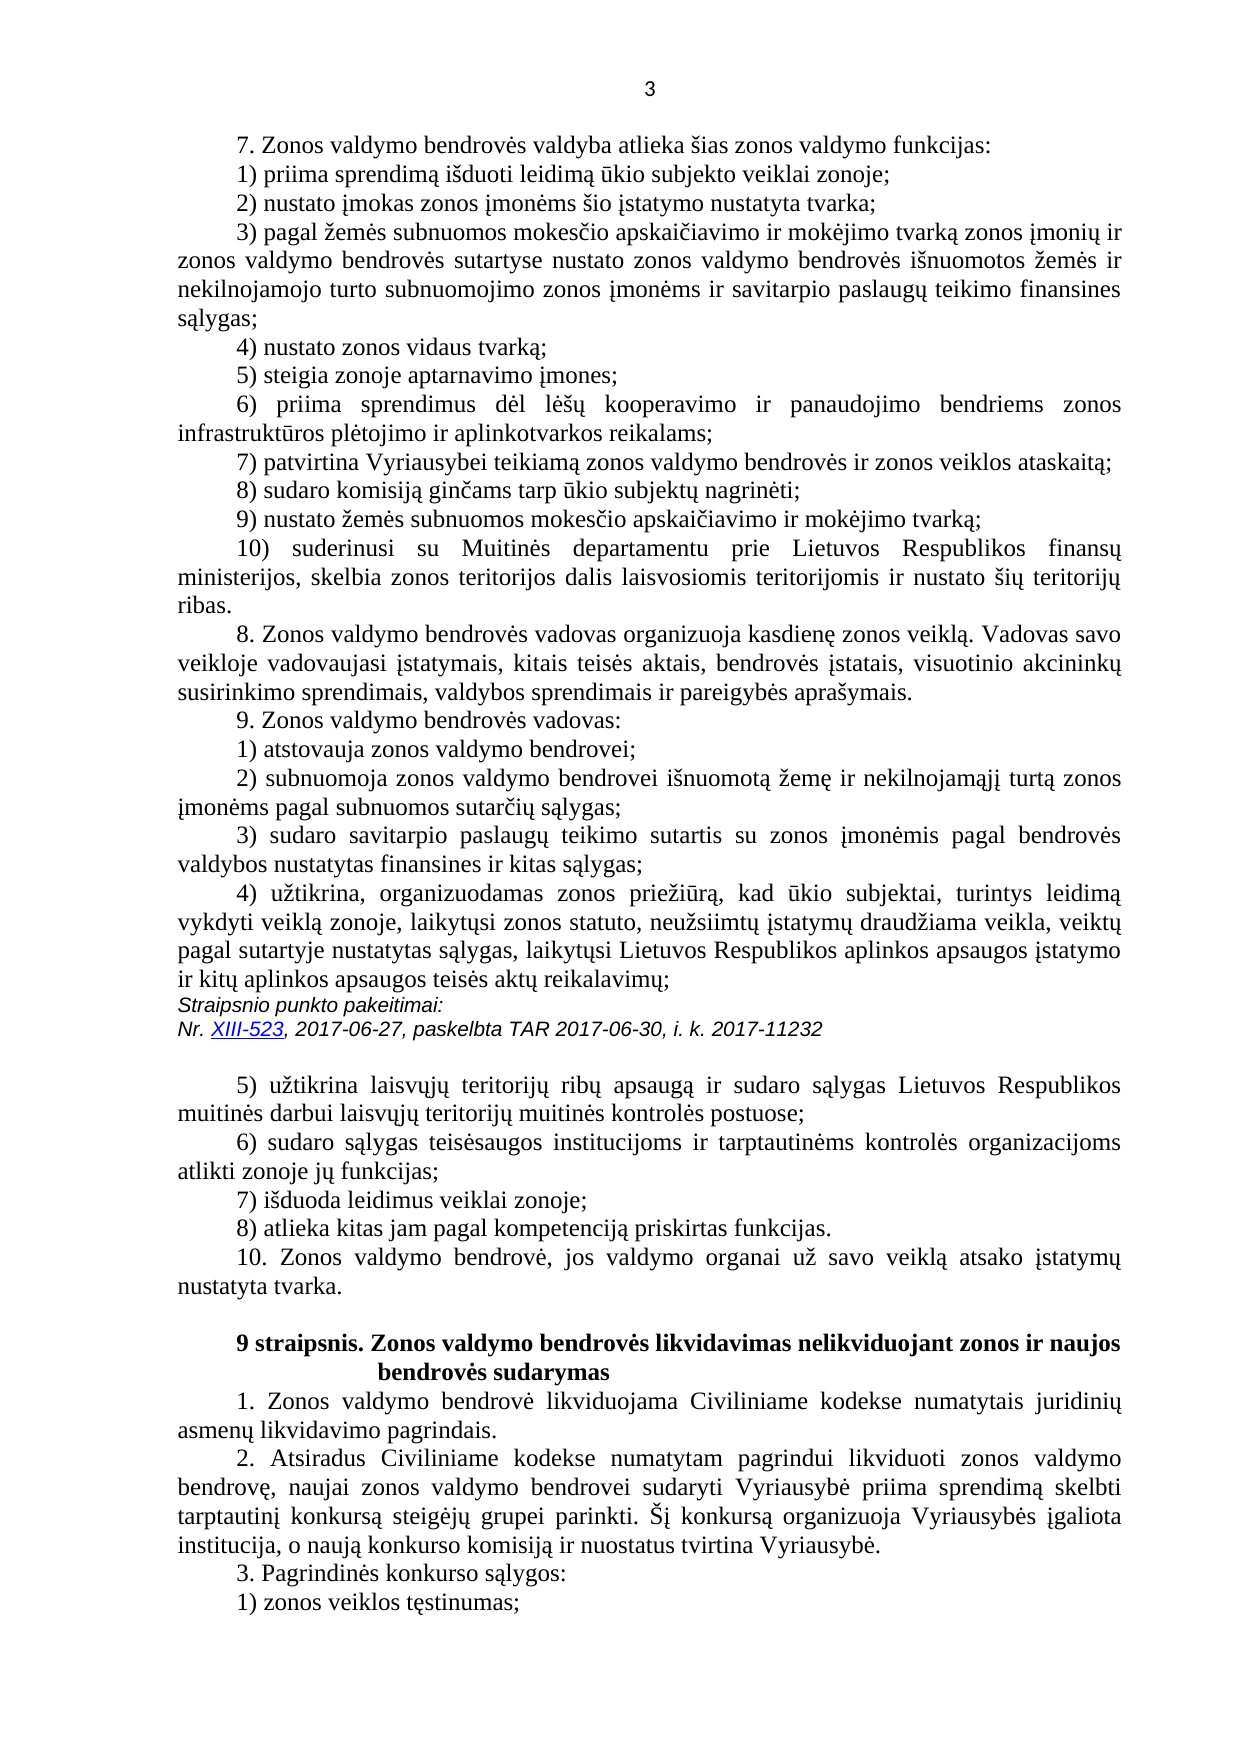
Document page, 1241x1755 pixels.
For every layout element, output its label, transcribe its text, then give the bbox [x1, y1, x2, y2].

text 4) užtikrina, organizuodamas zonos priežiūrą, kad ūkio subjektai, turintys leidimą vykdyti veiklą zonoje, laikytųsi zonos statuto, neužsiimtų įstatymų draudžiama veikla, veiktų pagal sutartyje nustatytas sąlygas, laikytųsi Lietuvos Respublikos aplinkos apsaugos įstatymo ir kitų aplinkos apsaugos teisės aktų reikalavimų; [177, 878, 1122, 993]
text Straipsnio punkto pakeitimai: [177, 993, 1122, 1017]
text 8. Zonos valdymo bendrovės vadovas organizuoja kasdienę zonos veiklą. Vadovas savo veikloje vadovaujasi įstatymais, kitais teisės aktais, bendrovės įstatais, visuotinio akcininkų susirinkimo sprendimais, valdybos sprendimais ir pareigybės aprašymais. [177, 619, 1122, 706]
text 9) nustato žemės subnuomos mokesčio apskaičiavimo ir mokėjimo tvarką; [177, 504, 1122, 533]
text 10) suderinusi su Muitinės departamentu prie Lietuvos Respublikos finansų ministerijos, skelbia zonos teritorijos dalis laisvosiomis teritorijomis ir nustato šių teritorijų ribas. [177, 533, 1122, 619]
text 1. Zonos valdymo bendrovė likviduojama Civiliniame kodekse numatytais juridinių asmenų likvidavimo pagrindais. [177, 1386, 1122, 1443]
text 9 straipsnis. Zonos valdymo bendrovės likvidavimas nelikviduojant zonos ir naujos bendrovės sudarymas [236, 1328, 1122, 1386]
text 8) sudaro komisiją ginčams tarp ūkio subjektų nagrinėti; [177, 476, 1122, 504]
text 5) steigia zonoje aptarnavimo įmones; [177, 361, 1122, 389]
text 9. Zonos valdymo bendrovės vadovas: [177, 706, 1122, 734]
text 2) subnuomoja zonos valdymo bendrovei išnuomotą žemę ir nekilnojamąjį turtą zonos įmonėms pagal subnuomos sutarčių sąlygas; [177, 763, 1122, 821]
text 1) priima sprendimą išduoti leidimą ūkio subjekto veiklai zonoje; [177, 159, 1122, 188]
text 6) priima sprendimus dėl lėšų kooperavimo ir panaudojimo bendriems zonos infrastruktūros plėtojimo ir aplinkotvarkos reikalams; [177, 389, 1122, 447]
text 5) užtikrina laisvųjų teritorijų ribų apsaugą ir sudaro sąlygas Lietuvos Respublikos muitinės darbui laisvųjų teritorijų muitinės kontrolės postuose; [177, 1070, 1122, 1127]
text 2. Atsiradus Civiliniame kodekse numatytam pagrindui likviduoti zonos valdymo bendrovę, naujai zonos valdymo bendrovei sudaryti Vyriausybė priima sprendimą skelbti tarptautinį konkursą steigėjų grupei parinkti. Šį konkursą organizuoja Vyriausybės įgaliota institucija, o naują konkurso komisiją ir nuostatus tvirtina Vyriausybė. [177, 1443, 1122, 1558]
text 7) patvirtina Vyriausybei teikiamą zonos valdymo bendrovės ir zonos veiklos ataskaitą; [177, 447, 1122, 476]
text 8) atlieka kitas jam pagal kompetenciją priskirtas funkcijas. [177, 1213, 1122, 1242]
text 7. Zonos valdymo bendrovės valdyba atlieka šias zonos valdymo funkcijas: [177, 131, 1122, 159]
text 1) zonos veiklos tęstinumas; [177, 1587, 1122, 1616]
text 4) nustato zonos vidaus tvarką; [177, 332, 1122, 361]
text 2) nustato įmokas zonos įmonėms šio įstatymo nustatyta tvarka; [177, 188, 1122, 217]
text 3) sudaro savitarpio paslaugų teikimo sutartis su zonos įmonėmis pagal bendrovės valdybos nustatytas finansines ir kitas sąlygas; [177, 821, 1122, 878]
text 7) išduoda leidimus veiklai zonoje; [177, 1185, 1122, 1213]
text 3) pagal žemės subnuomos mokesčio apskaičiavimo ir mokėjimo tvarką zonos įmonių ir zonos valdymo bendrovės sutartyse nustato zonos valdymo bendrovės išnuomotos žemės ir nekilnojamojo turto subnuomojimo zonos įmonėms ir savitarpio paslaugų teikimo finansines sąlygas; [177, 217, 1122, 332]
text Nr. XIII-523, 2017-06-27, paskelbta TAR 2017-06-30, i. k. 2017-11232 [177, 1017, 1122, 1041]
text 10. Zonos valdymo bendrovė, jos valdymo organai už savo veiklą atsako įstatymų nustatyta tvarka. [177, 1242, 1122, 1300]
text 6) sudaro sąlygas teisėsaugos institucijoms ir tarptautinėms kontrolės organizacijoms atlikti zonoje jų funkcijas; [177, 1127, 1122, 1185]
text 1) atstovauja zonos valdymo bendrovei; [177, 734, 1122, 763]
text 3. Pagrindinės konkurso sąlygos: [177, 1558, 1122, 1587]
